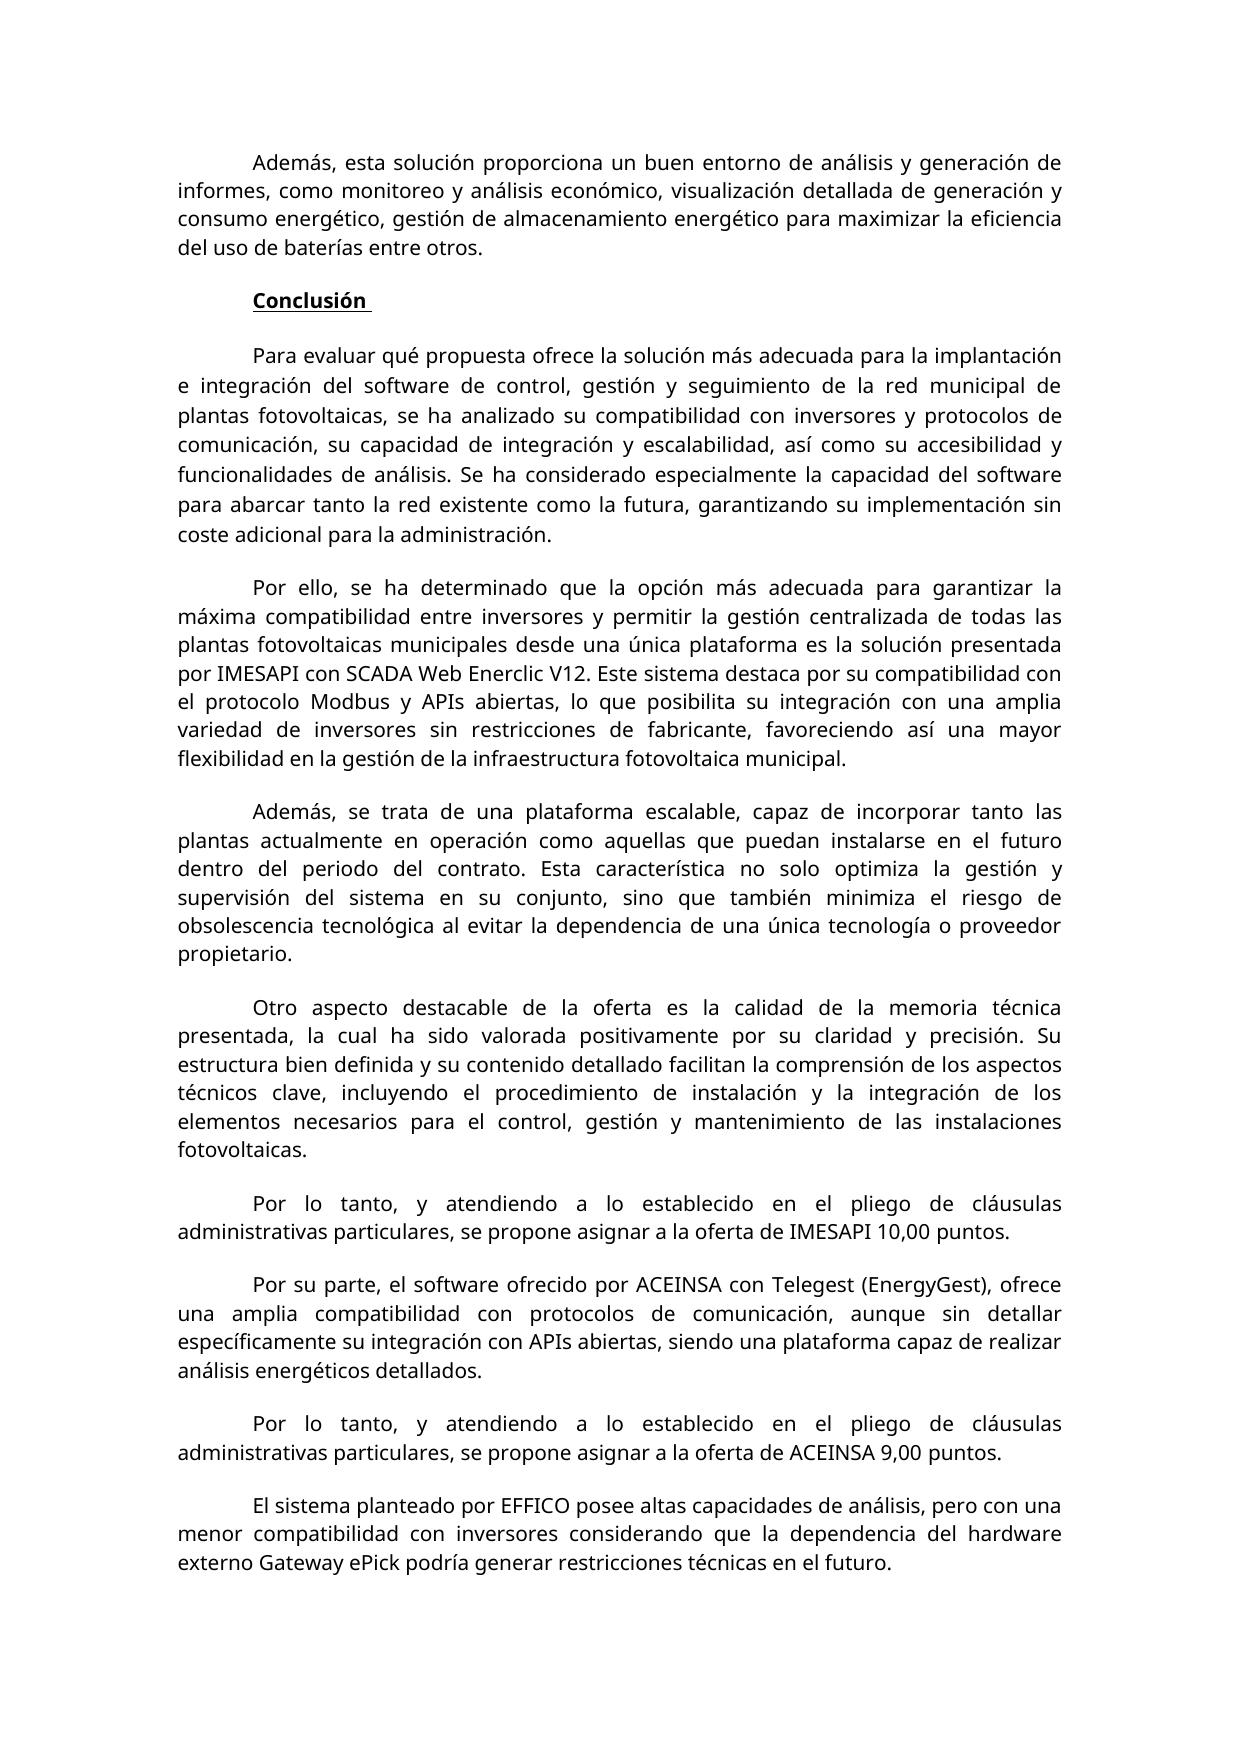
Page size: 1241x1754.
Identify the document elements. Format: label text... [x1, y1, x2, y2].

text Otro aspecto destacable de la oferta es la calidad de la memoria técnica presentada, la cual ha sido valorada positivamente por su claridad y precisión. Su estructura bien definida y su contenido detallado facilitan la comprensión de los aspectos técnicos clave, incluyendo el procedimiento de instalación y la integración de los elementos necesarios para el control, gestión y mantenimiento de las instalaciones fotovoltaicas. [177, 993, 1063, 1164]
text Por su parte, el software ofrecido por ACEINSA con Telegest (EnergyGest), ofrece una amplia compatibilidad con protocolos de comunicación, aunque sin detallar específicamente su integración con APIs abiertas, siendo una plataforma capaz de realizar análisis energéticos detallados. [177, 1271, 1063, 1384]
text Conclusión [177, 286, 1063, 315]
text El sistema planteado por EFFICO posee altas capacidades de análisis, pero con una menor compatibilidad con inversores considerando que la dependencia del hardware externo Gateway ePick podría generar restricciones técnicas en el futuro. [177, 1491, 1063, 1576]
text Por lo tanto, y atendiendo a lo establecido en el pliego de cláusulas administrativas particulares, se propone asignar a la oferta de IMESAPI 10,00 puntos. [177, 1189, 1063, 1246]
text Además, se trata de una plataforma escalable, capaz de incorporar tanto las plantas actualmente en operación como aquellas que puedan instalarse en el futuro dentro del periodo del contrato. Esta característica no solo optimiza la gestión y supervisión del sistema en su conjunto, sino que también minimiza el riesgo de obsolescencia tecnológica al evitar la dependencia de una única tecnología o proveedor propietario. [177, 797, 1063, 968]
text Para evaluar qué propuesta ofrece la solución más adecuada para la implantación e integración del software de control, gestión y seguimiento de la red municipal de plantas fotovoltaicas, se ha analizado su compatibilidad con inversores y protocolos de comunicación, su capacidad de integración y escalabilidad, así como su accesibilidad y funcionalidades de análisis. Se ha considerado especialmente la capacidad del software para abarcar tanto la red existente como la futura, garantizando su implementación sin coste adicional para la administración. [177, 340, 1063, 548]
text Por ello, se ha determinado que la opción más adecuada para garantizar la máxima compatibilidad entre inversores y permitir la gestión centralizada de todas las plantas fotovoltaicas municipales desde una única plataforma es la solución presentada por IMESAPI con SCADA Web Enerclic V12. Este sistema destaca por su compatibilidad con el protocolo Modbus y APIs abiertas, lo que posibilita su integración con una amplia variedad de inversores sin restricciones de fabricante, favoreciendo así una mayor flexibilidad en la gestión de la infraestructura fotovoltaica municipal. [177, 573, 1063, 772]
text Por lo tanto, y atendiendo a lo establecido en el pliego de cláusulas administrativas particulares, se propone asignar a la oferta de ACEINSA 9,00 puntos. [177, 1409, 1063, 1466]
subtitle Además, esta solución proporciona un buen entorno de análisis y generación de informes, como monitoreo y análisis económico, visualización detallada de generación y consumo energético, gestión de almacenamiento energético para maximizar la eficiencia del uso de baterías entre otros. [177, 148, 1063, 261]
